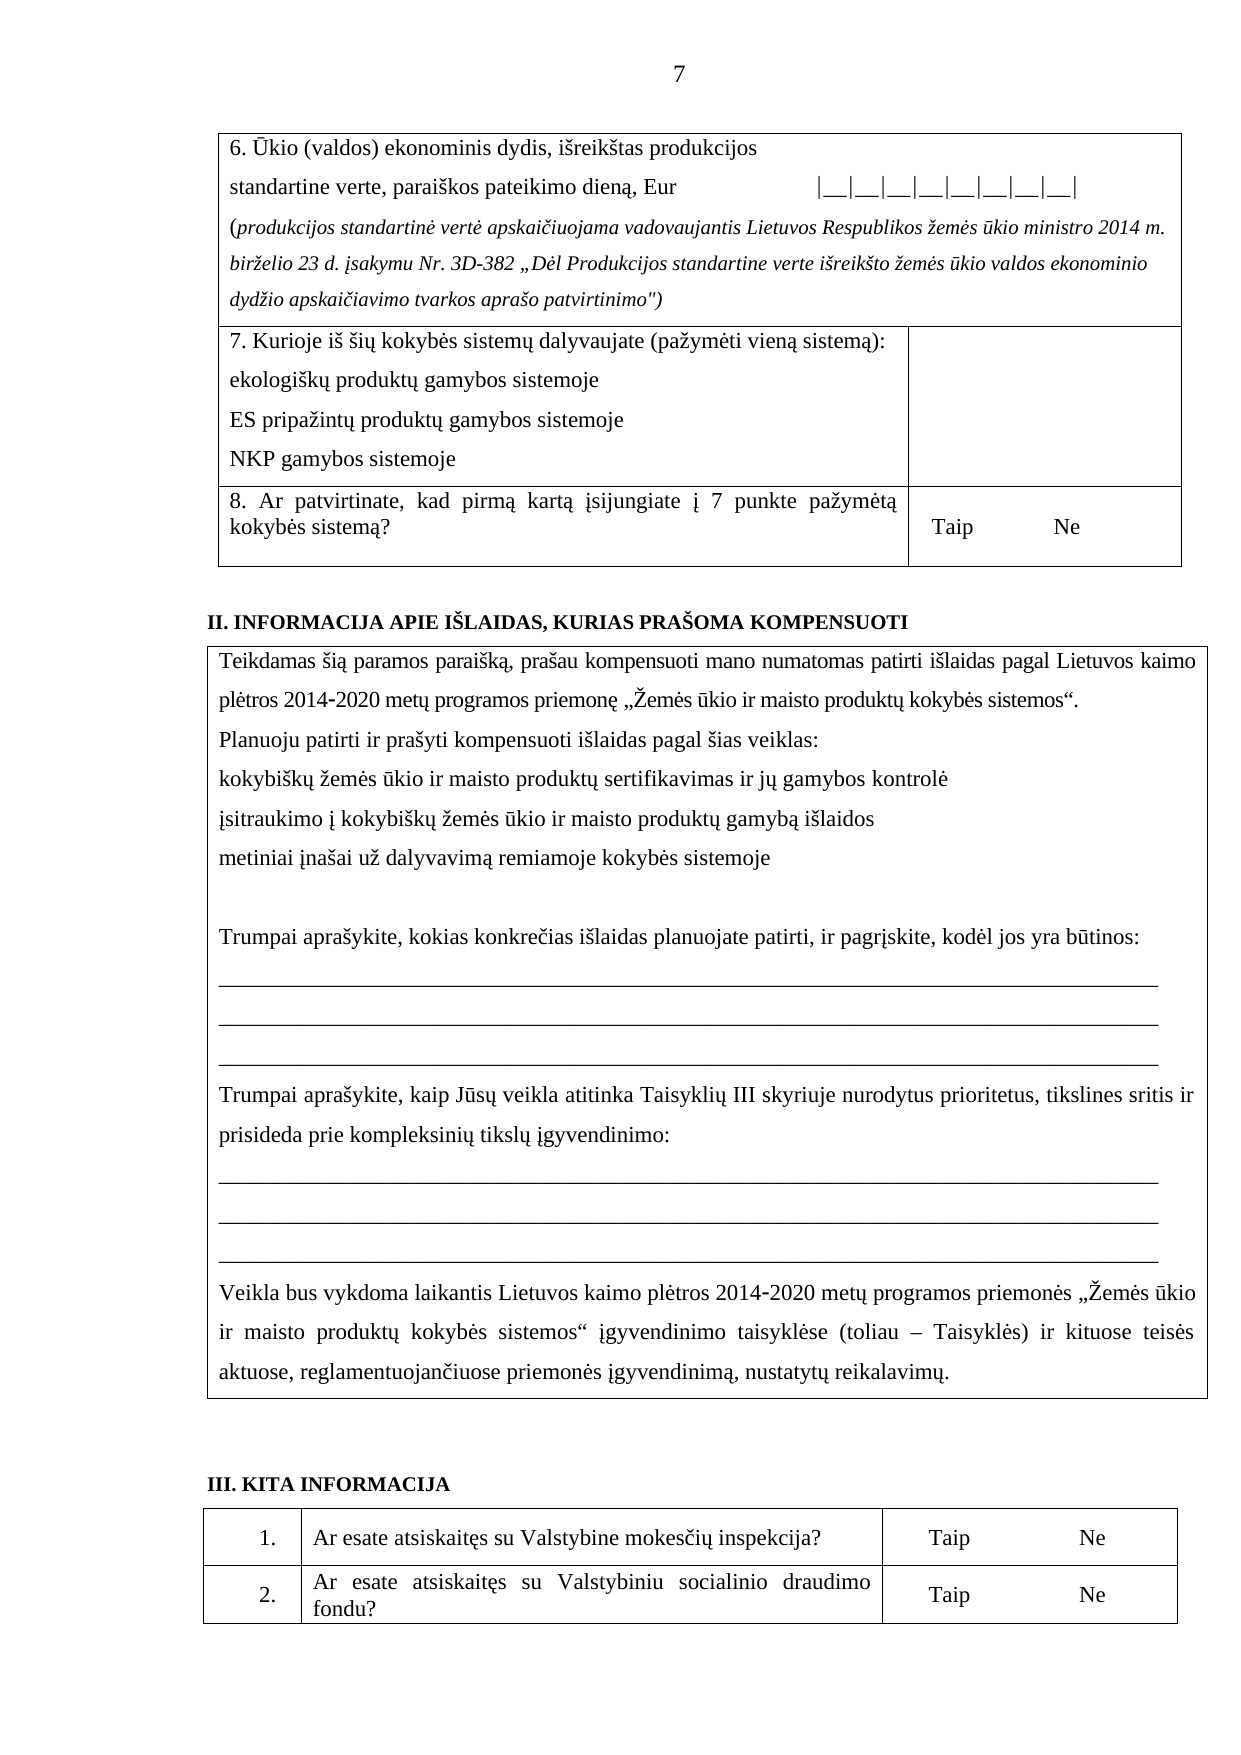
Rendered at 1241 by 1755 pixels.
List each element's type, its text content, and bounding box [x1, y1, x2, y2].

table_cell 7. Kurioje iš šių kokybės sistemų dalyvaujate (pažymėti vieną sistemą): ekologiškų produktų gamybos sistemoje ES pripažintų produktų gamybos sistemoje NKP gamybos sistemoje [219, 327, 908, 486]
table_cell Ar esate atsiskaitęs su Valstybiniu socialinio draudimo fondu? [302, 1566, 882, 1623]
table_header Taip Ne [883, 1509, 1177, 1565]
table_header 1. [204, 1509, 301, 1565]
table_cell Taip Ne [909, 487, 1181, 566]
table_cell 6. Ūkio (valdos) ekonominis dydis, išreikštas produkcijos standartine verte, paraiškos pateikimo dieną, Eur ________ (produkcijos standartinė vertė apskaičiuojama vadovaujantis Lietuvos Respublikos žemės ūkio ministro 2014 m. birželio 23 d. įsakymu Nr. 3D-382 „Dėl Produkcijos standartine verte išreikšto žemės ūkio valdos ekonominio dydžio apskaičiavimo tvarkos aprašo patvirtinimo") [219, 134, 1181, 326]
table_cell 2. [204, 1566, 301, 1623]
table_cell Taip Ne [883, 1566, 1177, 1623]
text III. KITA INFORMACIJA [196, 1471, 1181, 1496]
table_header Ar esate atsiskaitęs su Valstybine mokesčių inspekcija? [302, 1509, 882, 1565]
table_header Teikdamas šią paramos paraišką, prašau kompensuoti mano numatomas patirti išlaidas pagal Lietuvos kaimo plėtros 20142020 metų programos priemonę „Žemės ūkio ir maisto produktų kokybės sistemos“. Planuoju patirti ir prašyti kompensuoti išlaidas pagal šias veiklas: kokybiškų žemės ūkio ir maisto produktų sertifikavimas ir jų gamybos kontrolė įsitraukimo į kokybiškų žemės ūkio ir maisto produktų gamybą išlaidos metiniai įnašai už dalyvavimą remiamoje kokybės sistemoje Trumpai aprašykite, kokias konkrečias išlaidas planuojate patirti, ir pagrįskite, kodėl jos yra būtinos: __________________________________________________________________________________ __________________________________________________________________________________ __________________________________________________________________________________ Trumpai aprašykite, kaip Jūsų veikla atitinka Taisyklių III skyriuje nurodytus prioritetus, tikslines sritis ir prisideda prie kompleksinių tikslų įgyvendinimo: __________________________________________________________________________________ __________________________________________________________________________________ __________________________________________________________________________________ Veikla bus vykdoma laikantis Lietuvos kaimo plėtros 20142020 metų programos priemonės „Žemės ūkio ir maisto produktų kokybės sistemos“ įgyvendinimo taisyklėse (toliau – Taisyklės) ir kituose teisės aktuose, reglamentuojančiuose priemonės įgyvendinimą, nustatytų reikalavimų. [208, 647, 1207, 1398]
table_cell [909, 327, 1181, 486]
table_cell 8. Ar patvirtinate, kad pirmą kartą įsijungiate į 7 punkte pažymėtą kokybės sistemą? [219, 487, 908, 566]
text II. INFORMACIJA APIE išlaidas, KURiAS PRAŠOMA KOMPENSUOTI [196, 610, 1181, 634]
